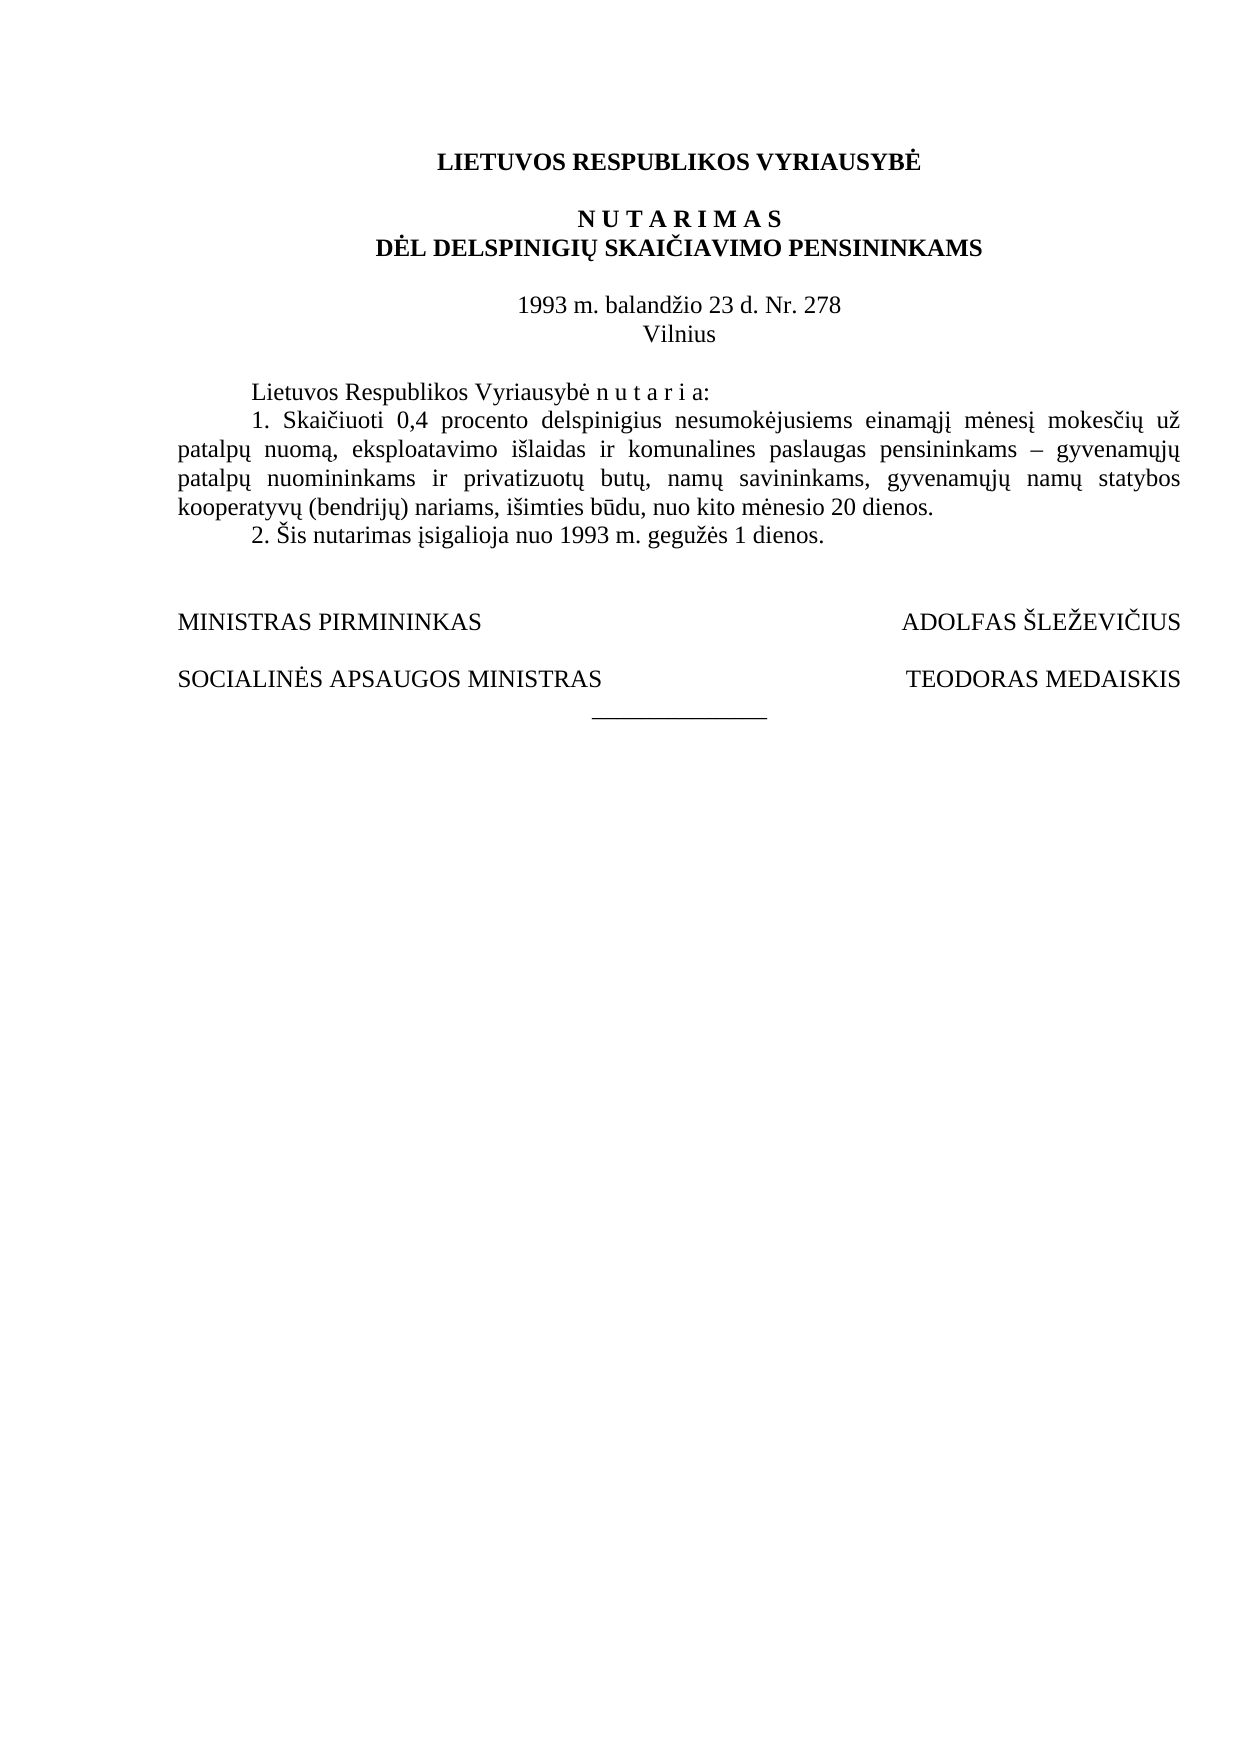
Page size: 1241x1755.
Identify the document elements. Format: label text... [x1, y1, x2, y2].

text 1993 m. balandžio 23 d. Nr. 278 [177, 291, 1181, 319]
text N U T A R I M A S [177, 204, 1181, 233]
text Lietuvos Respublikos Vyriausybė nutaria: [177, 377, 1181, 406]
text Vilnius [177, 319, 1181, 348]
text 2. Šis nutarimas įsigalioja nuo 1993 m. gegužės 1 dienos. [177, 521, 1181, 549]
text SOCIALINĖS APSAUGOS MINISTRAS TEODORAS MEDAISKIS [177, 664, 1181, 693]
text DĖL DELSPINIGIŲ SKAIČIAVIMO PENSININKAMS [177, 233, 1181, 262]
text MINISTRAS PIRMININKAS ADOLFAS ŠLEŽEVIČIUS [177, 607, 1181, 636]
text ______________ [177, 693, 1181, 722]
text LIETUVOS RESPUBLIKOS VYRIAUSYBĖ [177, 147, 1181, 176]
text 1. Skaičiuoti 0,4 procento delspinigius nesumokėjusiems einamąjį mėnesį mokesčių už patalpų nuomą, eksploatavimo išlaidas ir komunalines paslaugas pensininkams – gyvenamųjų patalpų nuomininkams ir privatizuotų butų, namų savininkams, gyvenamųjų namų statybos kooperatyvų (bendrijų) nariams, išimties būdu, nuo kito mėnesio 20 dienos. [177, 406, 1181, 521]
